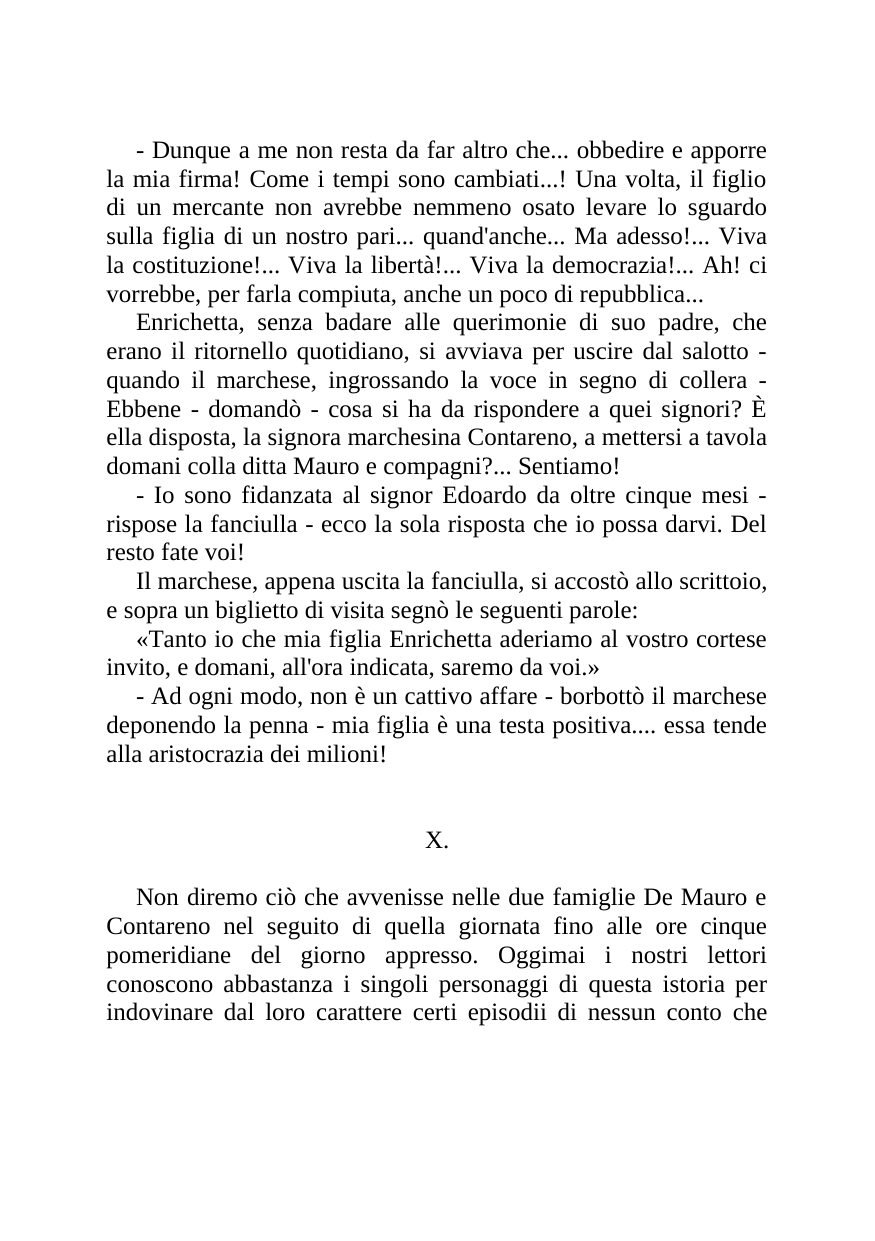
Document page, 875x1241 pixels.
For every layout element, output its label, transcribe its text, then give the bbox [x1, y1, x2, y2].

text Il marchese, appena uscita la fanciulla, si accostò allo scrittoio, e sopra un biglietto di visita segnò le seguenti parole: [106, 566, 768, 624]
text - Dunque a me non resta da far altro che... obbedire e apporre la mia firma! Come i tempi sono cambiati...! Una volta, il figlio di un mercante non avrebbe nemmeno osato levare lo sguardo sulla figlia di un nostro pari... quand'anche... Ma adesso!... Viva la costituzione!... Viva la libertà!... Viva la democrazia!... Ah! ci vorrebbe, per farla compiuta, anche un poco di repubblica... [106, 135, 768, 307]
text - Ad ogni modo, non è un cattivo affare - borbottò il marchese deponendo la penna - mia figlia è una testa positiva.... essa tende alla aristocrazia dei milioni! [106, 681, 768, 767]
text Enrichetta, senza badare alle querimonie di suo padre, che erano il ritornello quotidiano, si avviava per uscire dal salotto - quando il marchese, ingrossando la voce in segno di collera - Ebbene - domandò - cosa si ha da rispondere a quei signori? È ella disposta, la signora marchesina Contareno, a mettersi a tavola domani colla ditta Mauro e compagni?... Sentiamo! [106, 307, 768, 480]
text «Tanto io che mia figlia Enrichetta aderiamo al vostro cortese invito, e domani, all'ora indicata, saremo da voi.» [106, 624, 768, 681]
text X. [106, 825, 768, 854]
text - Io sono fidanzata al signor Edoardo da oltre cinque mesi - rispose la fanciulla - ecco la sola risposta che io possa darvi. Del resto fate voi! [106, 480, 768, 566]
text Non diremo ciò che avvenisse nelle due famiglie De Mauro e Contareno nel seguito di quella giornata fino alle ore cinque pomeridiane del giorno appresso. Oggimai i nostri lettori conoscono abbastanza i singoli personaggi di questa istoria per indovinare dal loro carattere certi episodii di nessun conto che [106, 882, 768, 1026]
